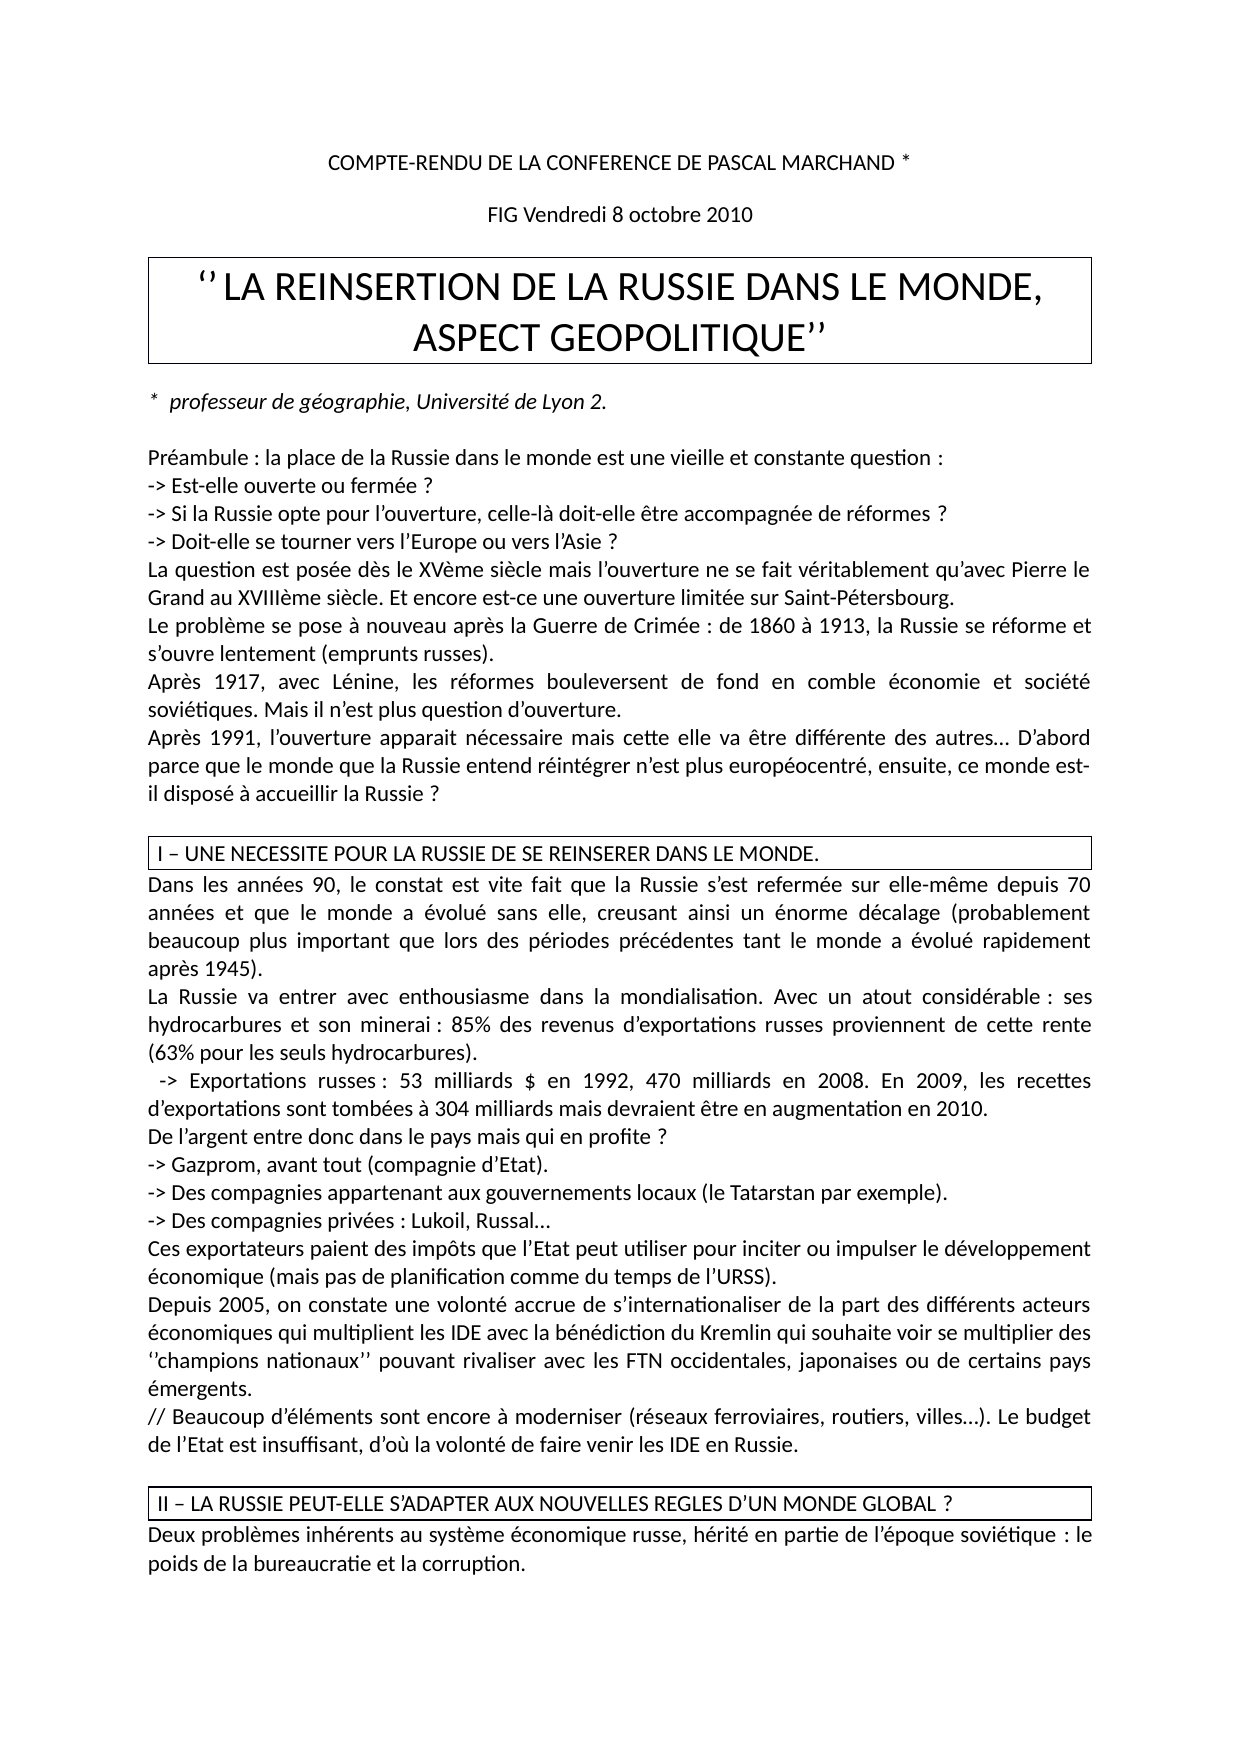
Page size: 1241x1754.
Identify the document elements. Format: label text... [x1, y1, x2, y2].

text La question est posée dès le XVème siècle mais l’ouverture ne se fait véritablement qu’avec Pierre le Grand au XVIIIème siècle. Et encore est-ce une ouverture limitée sur Saint-Pétersbourg. [148, 555, 1092, 611]
text Le problème se pose à nouveau après la Guerre de Crimée : de 1860 à 1913, la Russie se réforme et s’ouvre lentement (emprunts russes). [148, 611, 1092, 667]
text II – LA RUSSIE PEUT-ELLE S’ADAPTER AUX NOUVELLES REGLES D’UN MONDE GLOBAL ? [149, 1488, 1091, 1519]
text -> Est-elle ouverte ou fermée ? [148, 471, 1092, 499]
text -> Des compagnies appartenant aux gouvernements locaux (le Tatarstan par exemple). [148, 1178, 1092, 1206]
text Préambule : la place de la Russie dans le monde est une vieille et constante question : [148, 443, 1092, 471]
text -> Si la Russie opte pour l’ouverture, celle-là doit-elle être accompagnée de réformes ? [148, 499, 1092, 527]
text Après 1991, l’ouverture apparait nécessaire mais cette elle va être différente des autres… D’abord parce que le monde que la Russie entend réintégrer n’est plus européocentré, ensuite, ce monde est-il disposé à accueillir la Russie ? [148, 723, 1092, 808]
text Ces exportateurs paient des impôts que l’Etat peut utiliser pour inciter ou impulser le développement économique (mais pas de planification comme du temps de l’URSS). [148, 1234, 1092, 1290]
text -> Gazprom, avant tout (compagnie d’Etat). [148, 1150, 1092, 1178]
text De l’argent entre donc dans le pays mais qui en profite ? [148, 1122, 1092, 1150]
text -> Exportations russes : 53 milliards $ en 1992, 470 milliards en 2008. En 2009, les recettes d’exportations sont tombées à 304 milliards mais devraient être en augmentation en 2010. [148, 1066, 1092, 1122]
text COMPTE-RENDU DE LA CONFERENCE DE PASCAL MARCHAND * [148, 148, 1092, 176]
text Depuis 2005, on constate une volonté accrue de s’internationaliser de la part des différents acteurs économiques qui multiplient les IDE avec la bénédiction du Kremlin qui souhaite voir se multiplier des ‘’champions nationaux’’ pouvant rivaliser avec les FTN occidentales, japonaises ou de certains pays émergents. [148, 1290, 1092, 1402]
text * professeur de géographie, Université de Lyon 2. [148, 387, 1092, 415]
text ‘’ LA REINSERTION DE LA RUSSIE DANS LE MONDE, ASPECT GEOPOLITIQUE’’ [149, 258, 1091, 363]
text Après 1917, avec Lénine, les réformes bouleversent de fond en comble économie et société soviétiques. Mais il n’est plus question d’ouverture. [148, 667, 1092, 723]
text -> Des compagnies privées : Lukoil, Russal… [148, 1206, 1092, 1234]
text Dans les années 90, le constat est vite fait que la Russie s’est refermée sur elle-même depuis 70 années et que le monde a évolué sans elle, creusant ainsi un énorme décalage (probablement beaucoup plus important que lors des périodes précédentes tant le monde a évolué rapidement après 1945). [148, 870, 1092, 982]
text Deux problèmes inhérents au système économique russe, hérité en partie de l’époque soviétique : le poids de la bureaucratie et la corruption. [148, 1521, 1092, 1577]
text FIG Vendredi 8 octobre 2010 [148, 201, 1092, 229]
text -> Doit-elle se tourner vers l’Europe ou vers l’Asie ? [148, 527, 1092, 555]
text La Russie va entrer avec enthousiasme dans la mondialisation. Avec un atout considérable : ses hydrocarbures et son minerai : 85% des revenus d’exportations russes proviennent de cette rente (63% pour les seuls hydrocarbures). [148, 982, 1092, 1066]
text // Beaucoup d’éléments sont encore à moderniser (réseaux ferroviaires, routiers, villes…). Le budget de l’Etat est insuffisant, d’où la volonté de faire venir les IDE en Russie. [148, 1402, 1092, 1458]
text I – UNE NECESSITE POUR LA RUSSIE DE SE REINSERER DANS LE MONDE. [149, 837, 1091, 869]
